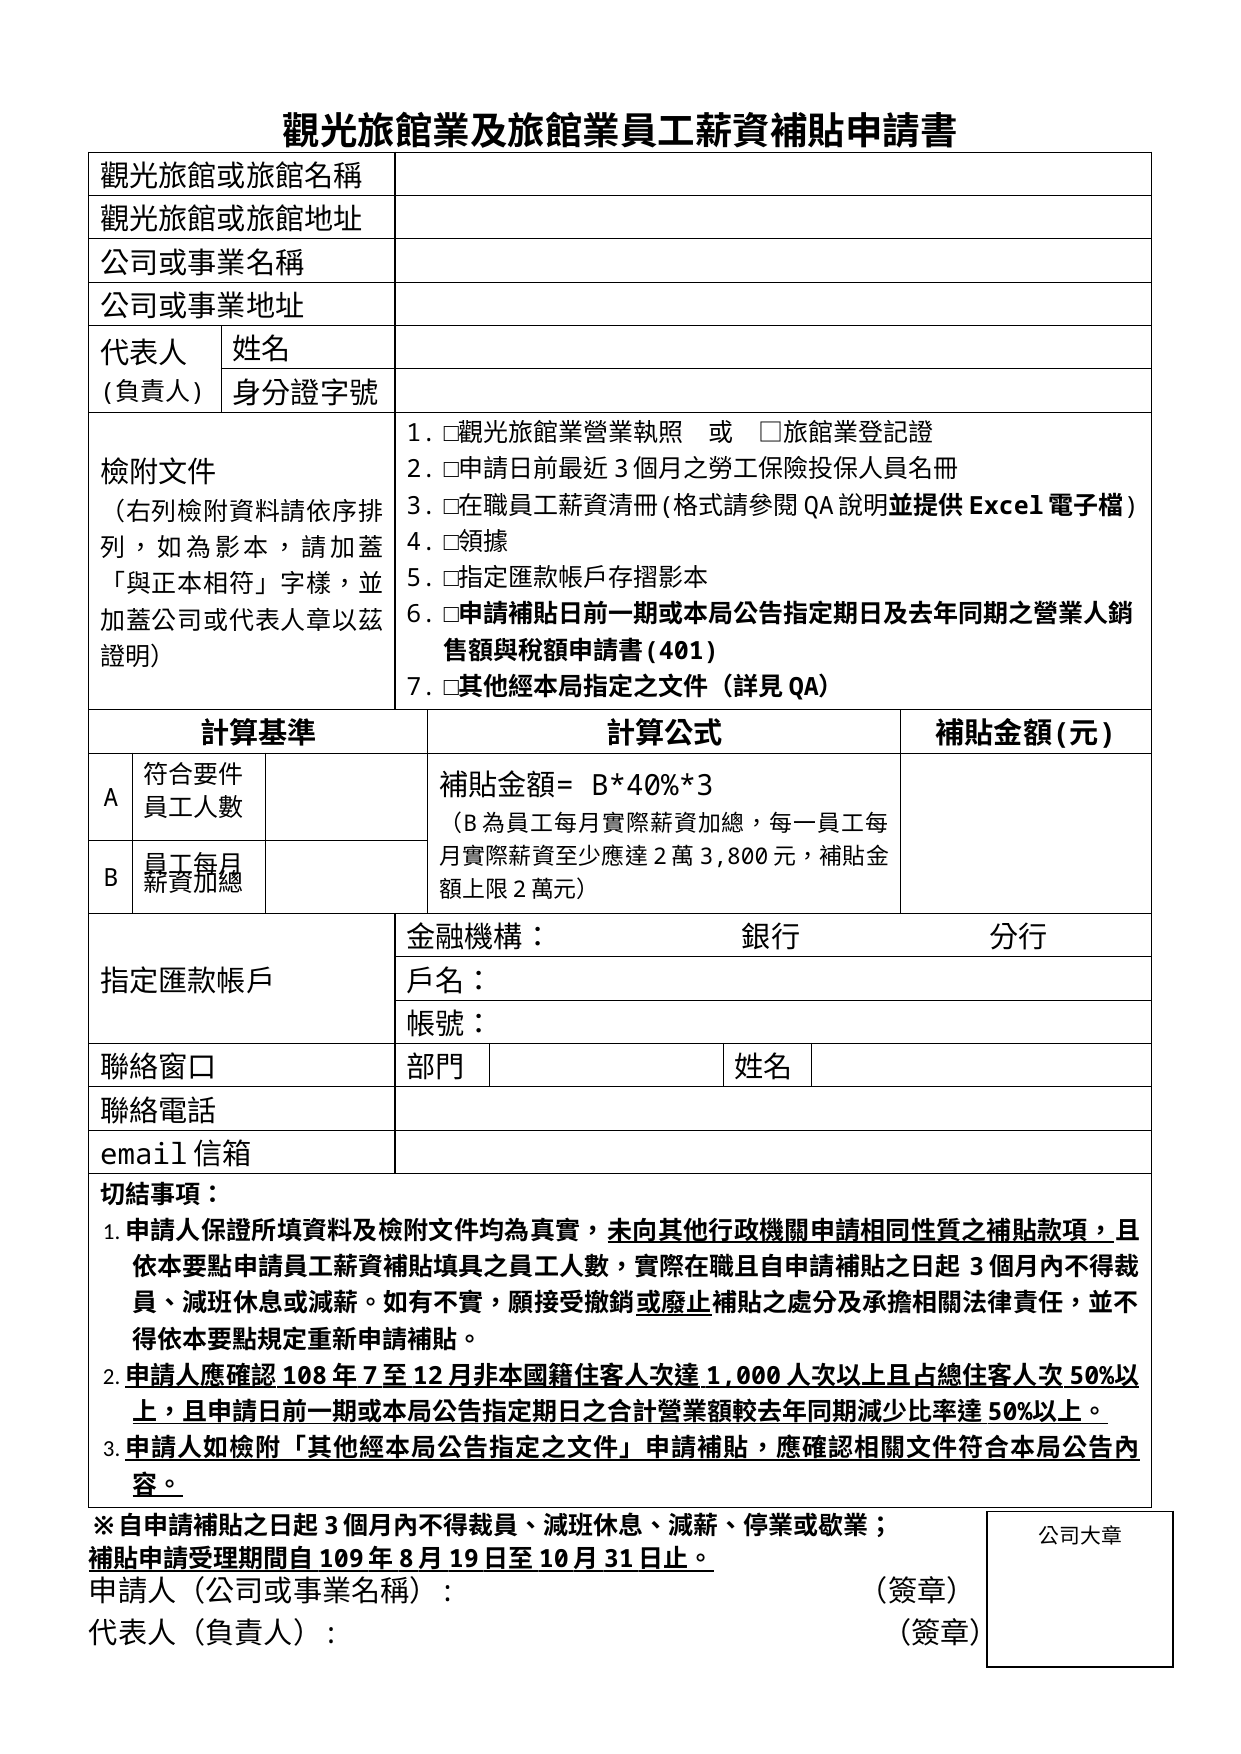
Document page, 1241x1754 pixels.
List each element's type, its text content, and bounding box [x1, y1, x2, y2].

table_cell 公司或事業名稱 [89, 239, 394, 282]
table_cell [396, 326, 1151, 368]
table_cell [266, 841, 427, 913]
table_cell [396, 369, 1151, 412]
table_cell email信箱 [89, 1131, 394, 1173]
table_cell □觀光旅館業營業執照 或 □旅館業登記證 □申請日前最近3個月之勞工保險投保人員名冊 □在職員工薪資清冊(格式請參閱QA說明並提供Excel電子檔) □領據 □指定匯款帳戶存摺影本 □申請補貼日前一期或本局公告指定期日及去年同期之營業人銷售額與稅額申請書(401) □其他經本局指定之文件（詳見QA） [396, 413, 1151, 709]
table_cell [396, 283, 1151, 325]
table_cell 公司或事業地址 [89, 283, 394, 325]
table_cell 計算基準 [89, 710, 427, 752]
table_cell [396, 239, 1151, 282]
table_cell [490, 1044, 723, 1086]
table_cell B [89, 841, 132, 913]
table_cell [396, 196, 1151, 238]
table_cell 觀光旅館或旅館地址 [89, 196, 394, 238]
text 補貼申請受理期間自109年8月19日至10月31日止。 [89, 1541, 986, 1574]
table_cell 部門 [396, 1044, 489, 1086]
table_cell 補貼金額(元) [901, 710, 1151, 752]
table_cell 代表人(負責人) [89, 326, 221, 412]
table_cell [396, 1087, 1151, 1129]
table_header 觀光旅館或旅館名稱 [89, 153, 394, 195]
text 觀光旅館業及旅館業員工薪資補貼申請書 [89, 114, 1152, 152]
text 代表人（負責人）: （簽章） [89, 1613, 986, 1651]
table_cell 身分證字號 [222, 369, 394, 412]
table_cell 補貼金額= B*40%*3 （B為員工每月實際薪資加總，每一員工每月實際薪資至少應達2萬3,800元，補貼金額上限2萬元） [428, 754, 900, 913]
table_cell 帳號： [396, 1001, 1151, 1043]
table_cell 符合要件 員工人數 [133, 754, 265, 840]
table_cell 員工每月 薪資加總 [133, 841, 265, 913]
table_cell 聯絡窗口 [89, 1044, 394, 1086]
table_cell 指定匯款帳戶 [89, 914, 394, 1043]
table_cell 姓名 [222, 326, 394, 368]
text 申請人（公司或事業名稱）: （簽章） [89, 1574, 986, 1608]
table_cell 計算公式 [428, 710, 900, 752]
text ※自申請補貼之日起3個月內不得裁員、減班休息、減薪、停業或歇業； [988, 1512, 1172, 1666]
table_cell 聯絡電話 [89, 1087, 394, 1129]
table_cell 檢附文件 （右列檢附資料請依序排列，如為影本，請加蓋「與正本相符」字樣，並加蓋公司或代表人章以茲證明） [89, 413, 394, 709]
table_cell A [89, 754, 132, 840]
table_cell [266, 754, 427, 840]
text 公司大章 [1003, 1519, 1157, 1550]
table_cell 金融機構： 銀行 分行 [396, 914, 1151, 956]
text ※自申請補貼之日起3個月內不得裁員、減班休息、減薪、停業或歇業； [89, 1508, 1152, 1541]
table_cell [812, 1044, 1151, 1086]
table_header [396, 153, 1151, 195]
table_cell 姓名 [724, 1044, 811, 1086]
table_cell 切結事項： 申請人保證所填資料及檢附文件均為真實，未向其他行政機關申請相同性質之補貼款項，且依本要點申請員工薪資補貼填具之員工人數，實際在職且自申請補貼之日起3個月內不得裁員、減班休息或減薪。如有不實，願接受撤銷或廢止補貼之處分及承擔相關法律責任，並不得依本要點規定重新申請補貼。 申請人應確認108年7至12月非本國籍住客人次達1,000人次以上且占總住客人次50%以上，且申請日前一期或本局公告指定期日之合計營業額較去年同期減少比率達50%以上。 申請人如檢附「其他經本局公告指定之文件」申請補貼，應確認相關文件符合本局公告內容。 [89, 1174, 1151, 1507]
table_cell 戶名： [396, 957, 1151, 999]
table_cell [901, 754, 1151, 913]
table_cell [396, 1131, 1151, 1173]
